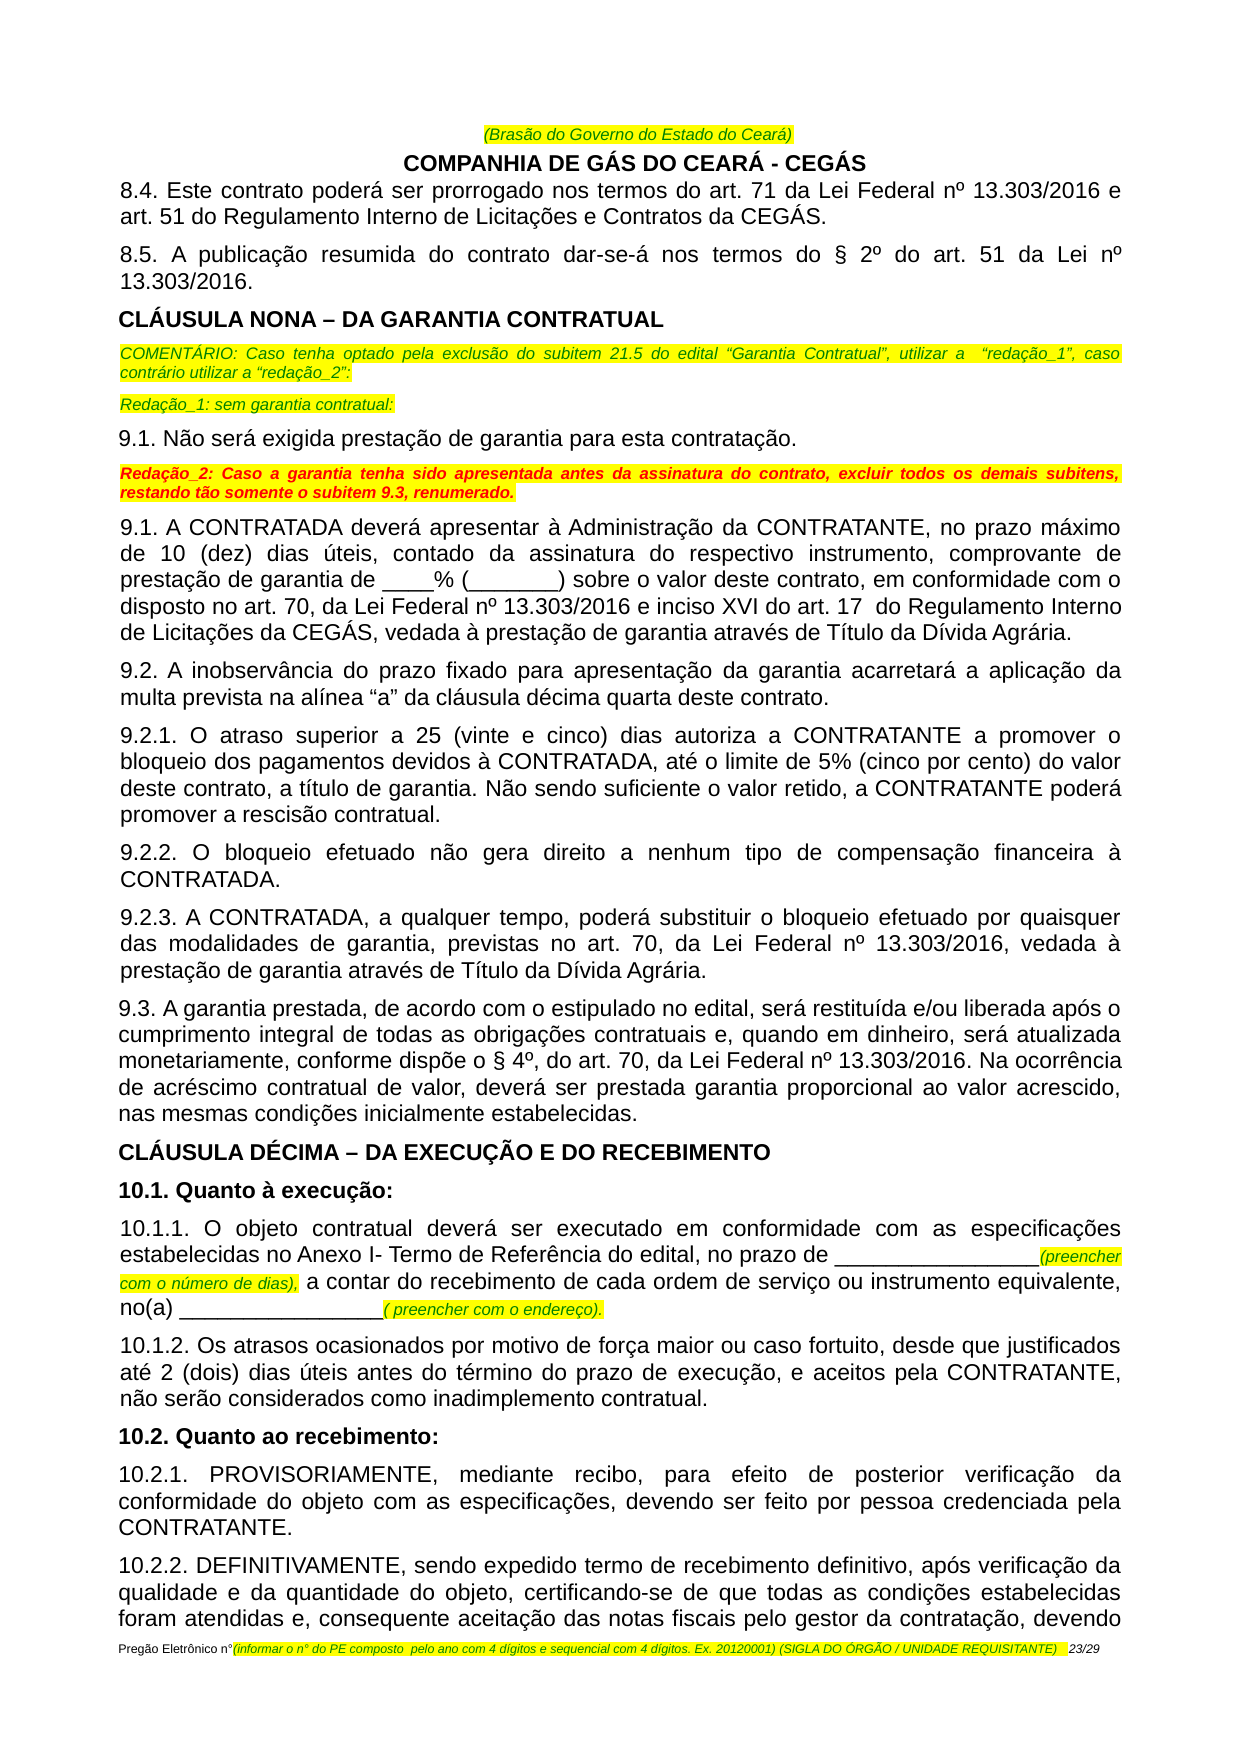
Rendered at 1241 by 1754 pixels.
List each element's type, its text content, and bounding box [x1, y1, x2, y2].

text 10.1. Quanto à execução: [118, 1177, 1122, 1203]
text 8.4. Este contrato poderá ser prorrogado nos termos do art. 71 da Lei Federal nº 13.303/2016 e art. 51 do Regulamento Interno de Licitações e Contratos da CEGÁS. [120, 177, 1122, 229]
text COMENTÁRIO: Caso tenha optado pela exclusão do subitem 21.5 do edital “Garantia Contratual”, utilizar a “redação_1”, caso contrário utilizar a “redação_2”: [120, 344, 1122, 382]
text 9.3. A garantia prestada, de acordo com o estipulado no edital, será restituída e/ou liberada após o cumprimento integral de todas as obrigações contratuais e, quando em dinheiro, será atualizada monetariamente, conforme dispõe o § 4º, do art. 70, da Lei Federal nº 13.303/2016. Na ocorrência de acréscimo contratual de valor, deverá ser prestada garantia proporcional ao valor acrescido, nas mesmas condições inicialmente estabelecidas. [118, 995, 1122, 1127]
text 10.2. Quanto ao recebimento: [118, 1423, 1122, 1449]
text 10.2.2. DEFINITIVAMENTE, sendo expedido termo de recebimento definitivo, após verificação da qualidade e da quantidade do objeto, certificando-se de que todas as condições estabelecidas foram atendidas e, consequente aceitação das notas fiscais pelo gestor da contratação, devendo [118, 1552, 1122, 1631]
text 9.2. A inobservância do prazo fixado para apresentação da garantia acarretará a aplicação da multa prevista na alínea “a” da cláusula décima quarta deste contrato. [120, 657, 1122, 710]
text CLÁUSULA NONA – DA GARANTIA CONTRATUAL [118, 306, 1122, 332]
text 9.2.2. O bloqueio efetuado não gera direito a nenhum tipo de compensação financeira à CONTRATADA. [120, 839, 1122, 892]
text 10.1.1. O objeto contratual deverá ser executado em conformidade com as especificações estabelecidas no Anexo I- Termo de Referência do edital, no prazo de ________________(preencher com o número de dias), a contar do recebimento de cada ordem de serviço ou instrumento equivalente, no(a) ________________( preencher com o endereço). [119, 1215, 1122, 1320]
text Redação_2: Caso a garantia tenha sido apresentada antes da assinatura do contrato, excluir todos os demais subitens, restando tão somente o subitem 9.3, renumerado. [120, 463, 1122, 502]
text 9.1. A CONTRATADA deverá apresentar à Administração da CONTRATANTE, no prazo máximo de 10 (dez) dias úteis, contado da assinatura do respectivo instrumento, comprovante de prestação de garantia de ____% (_______) sobre o valor deste contrato, em conformidade com o disposto no art. 70, da Lei Federal nº 13.303/2016 e inciso XVI do art. 17 do Regulamento Interno de Licitações da CEGÁS, vedada à prestação de garantia através de Título da Dívida Agrária. [120, 514, 1122, 646]
text 9.2.1. O atraso superior a 25 (vinte e cinco) dias autoriza a CONTRATANTE a promover o bloqueio dos pagamentos devidos à CONTRATADA, até o limite de 5% (cinco por cento) do valor deste contrato, a título de garantia. Não sendo suficiente o valor retido, a CONTRATANTE poderá promover a rescisão contratual. [120, 722, 1122, 827]
text 8.5. A publicação resumida do contrato dar-se-á nos termos do § 2º do art. 51 da Lei nº 13.303/2016. [119, 241, 1122, 294]
text 10.1.2. Os atrasos ocasionados por motivo de força maior ou caso fortuito, desde que justificados até 2 (dois) dias úteis antes do término do prazo de execução, e aceitos pela CONTRATANTE, não serão considerados como inadimplemento contratual. [119, 1332, 1122, 1411]
text 9.2.3. A CONTRATADA, a qualquer tempo, poderá substituir o bloqueio efetuado por quaisquer das modalidades de garantia, previstas no art. 70, da Lei Federal nº 13.303/2016, vedada à prestação de garantia através de Título da Dívida Agrária. [120, 904, 1122, 983]
text CLÁUSULA DÉCIMA – DA EXECUÇÃO E DO RECEBIMENTO [118, 1138, 1122, 1165]
text 9.1. Não será exigida prestação de garantia para esta contratação. [118, 425, 1122, 452]
text Redação_1: sem garantia contratual: [120, 394, 1122, 413]
text 10.2.1. PROVISORIAMENTE, mediante recibo, para efeito de posterior verificação da conformidade do objeto com as especificações, devendo ser feito por pessoa credenciada pela CONTRATANTE. [118, 1461, 1122, 1540]
